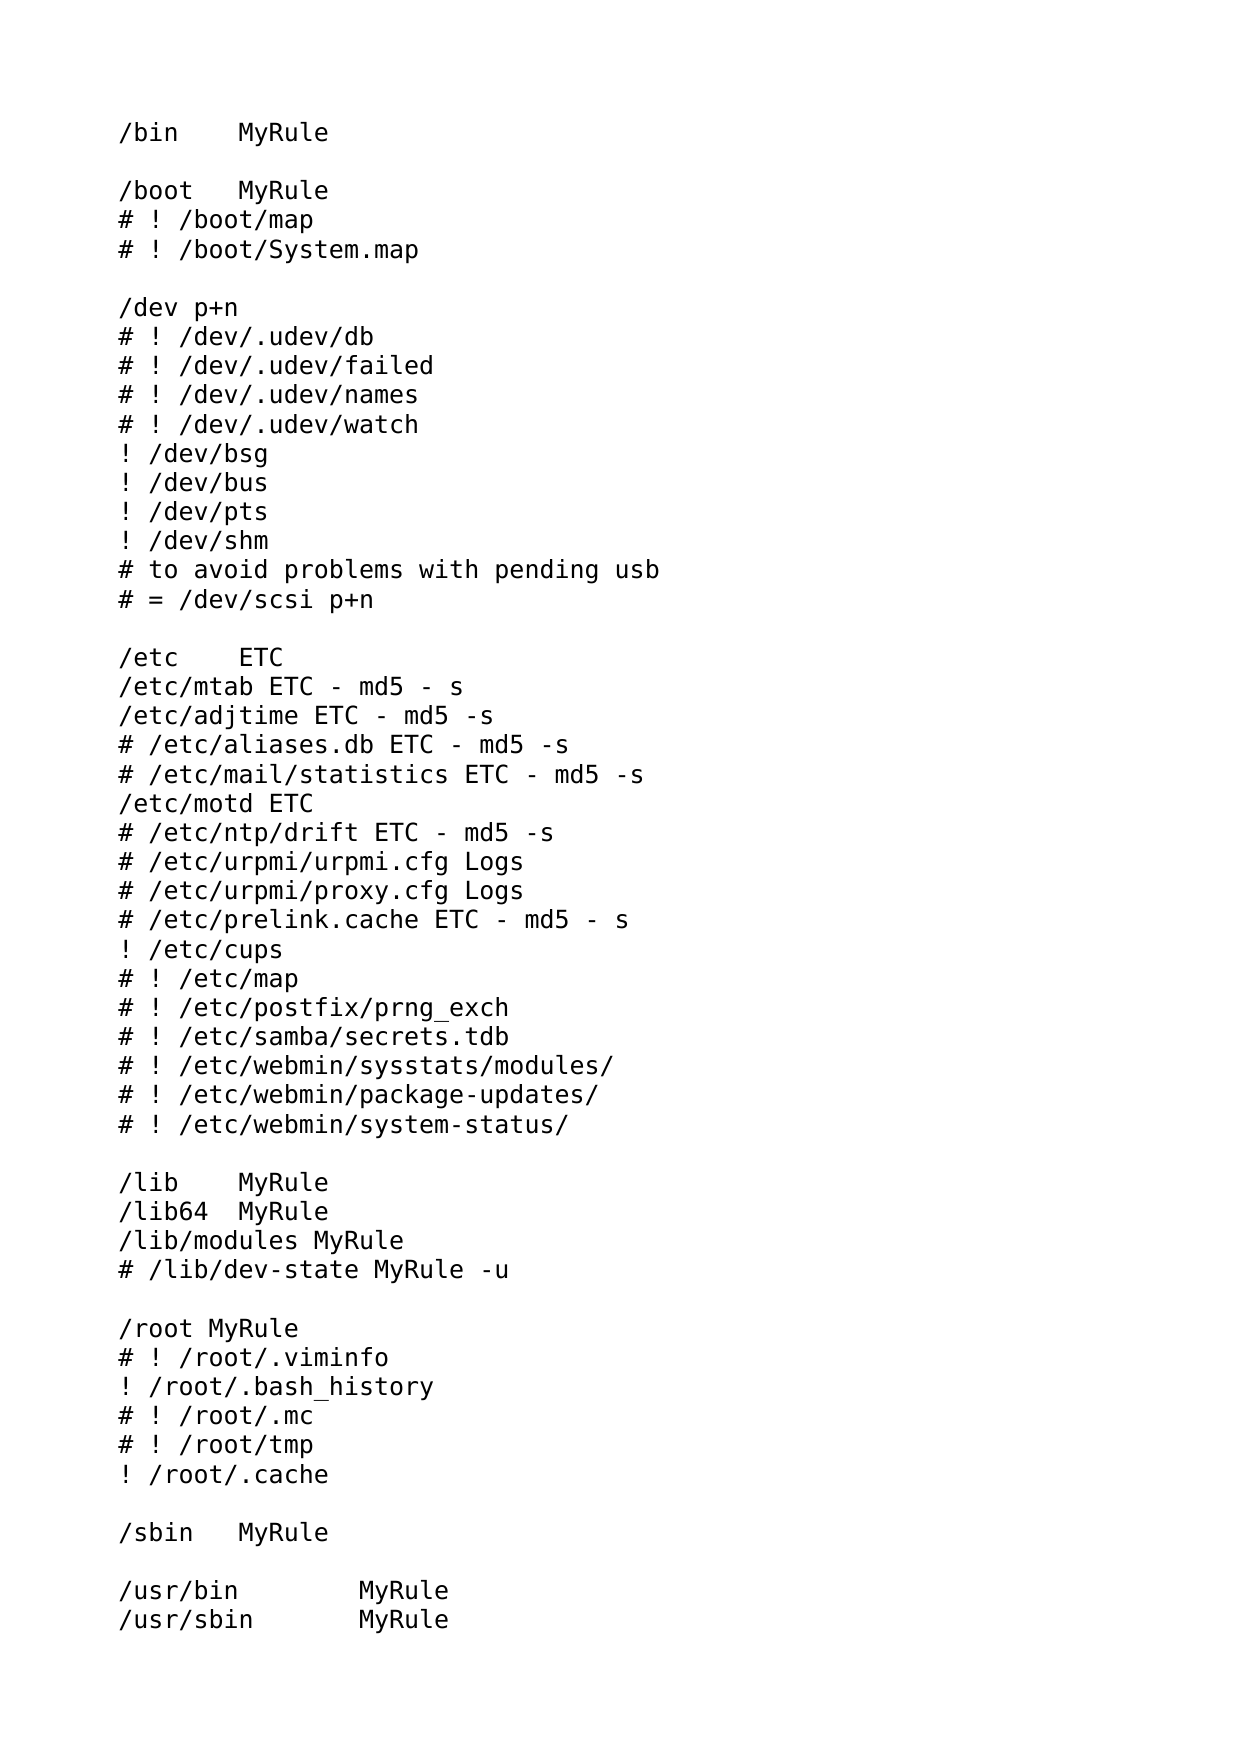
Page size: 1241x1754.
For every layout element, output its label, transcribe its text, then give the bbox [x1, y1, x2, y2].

text /bin MyRule /boot MyRule # ! /boot/map # ! /boot/System.map /dev p+n # ! /dev/.udev/db # ! /dev/.udev/failed # ! /dev/.udev/names # ! /dev/.udev/watch ! /dev/bsg ! /dev/bus ! /dev/pts ! /dev/shm # to avoid problems with pending usb # = /dev/scsi p+n /etc ETC /etc/mtab ETC - md5 - s /etc/adjtime ETC - md5 -s # /etc/aliases.db ETC - md5 -s # /etc/mail/statistics ETC - md5 -s /etc/motd ETC # /etc/ntp/drift ETC - md5 -s # /etc/urpmi/urpmi.cfg Logs # /etc/urpmi/proxy.cfg Logs # /etc/prelink.cache ETC - md5 - s ! /etc/cups # ! /etc/map # ! /etc/postfix/prng_exch # ! /etc/samba/secrets.tdb # ! /etc/webmin/sysstats/modules/ # ! /etc/webmin/package-updates/ # ! /etc/webmin/system-status/ /lib MyRule /lib64 MyRule /lib/modules MyRule # /lib/dev-state MyRule -u /root MyRule # ! /root/.viminfo ! /root/.bash_history # ! /root/.mc # ! /root/tmp ! /root/.cache /sbin MyRule /usr/bin MyRule /usr/sbin MyRule [118, 118, 1122, 1635]
